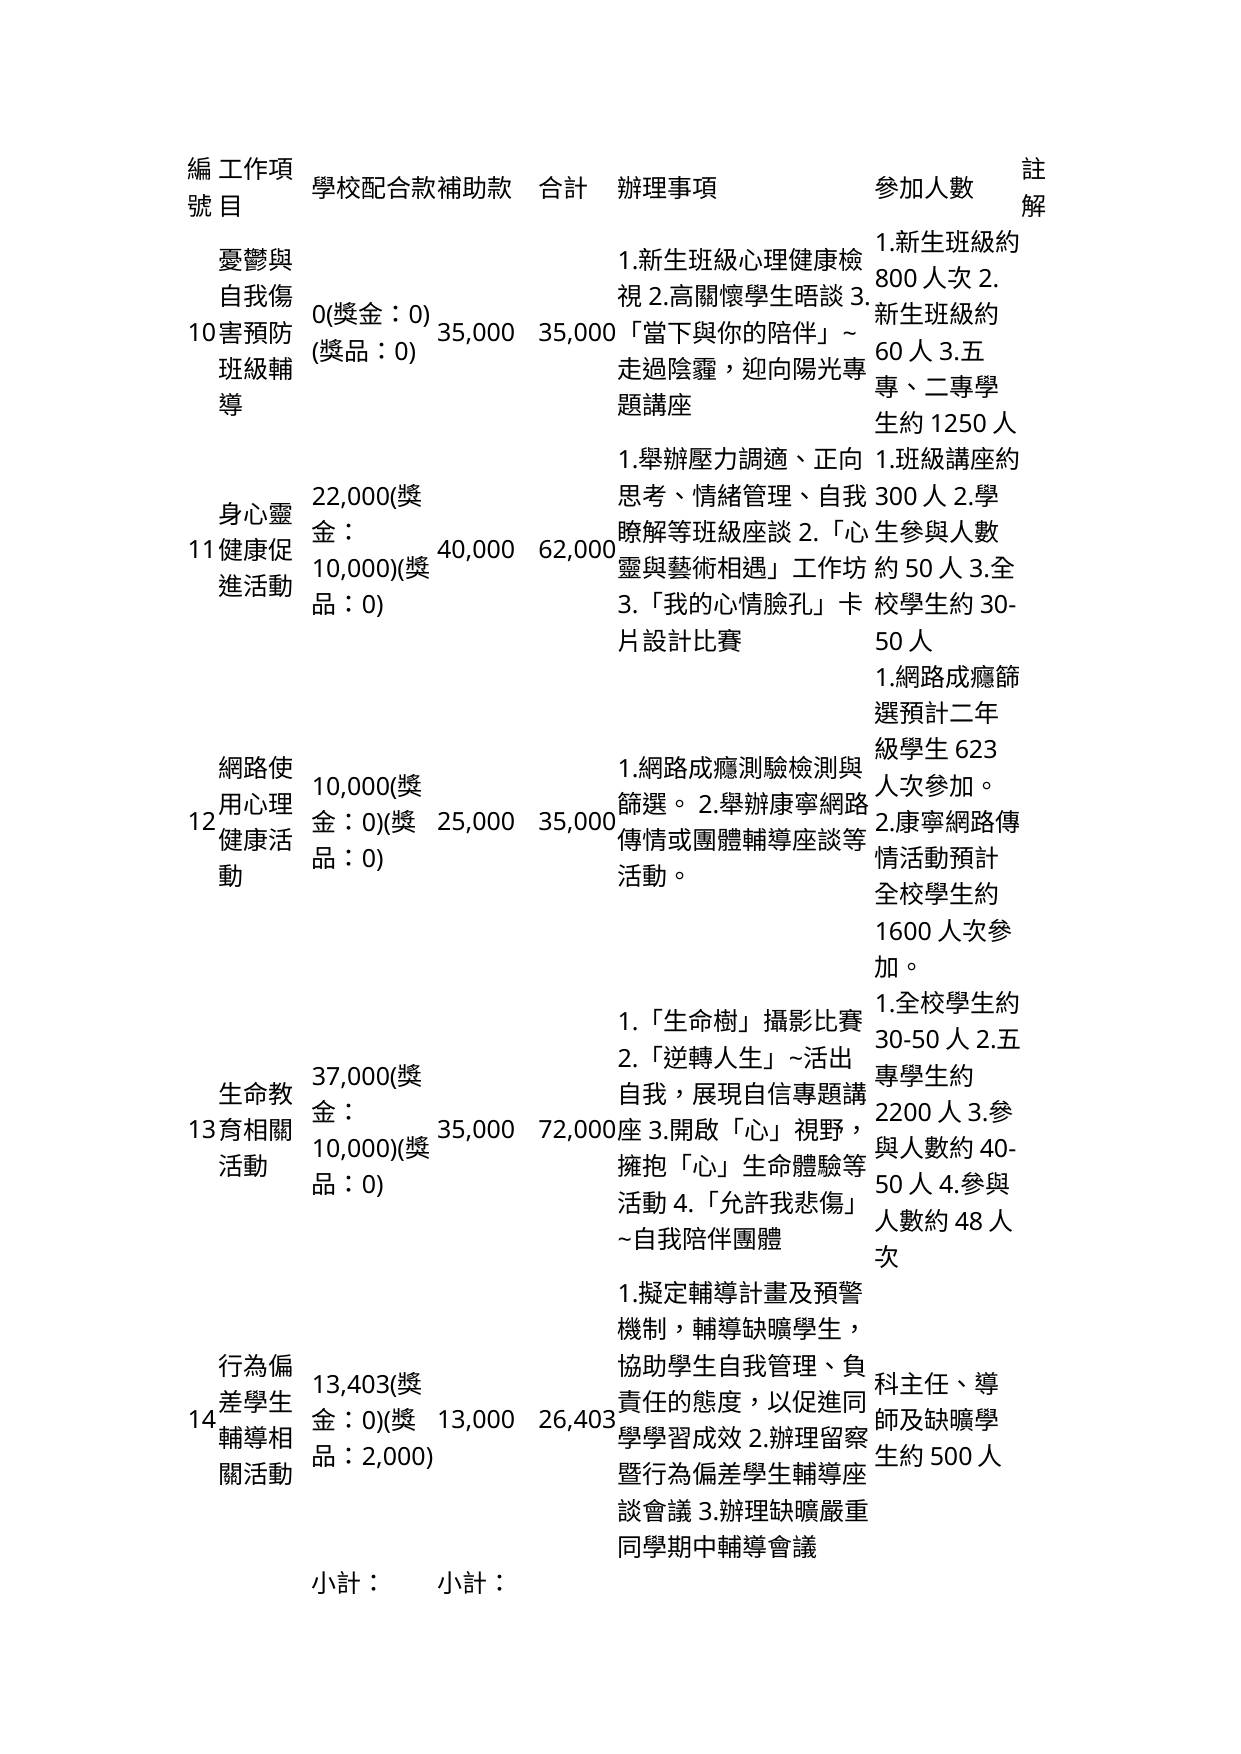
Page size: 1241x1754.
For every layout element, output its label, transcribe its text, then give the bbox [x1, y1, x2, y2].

table_cell [538, 1564, 1053, 1600]
table_cell 補助款 [437, 150, 538, 222]
table_cell 22,000(獎金：10,000)(獎品：0) [312, 440, 437, 657]
table_cell [1022, 658, 1053, 984]
table_cell [1022, 440, 1053, 657]
table_cell 10 [188, 223, 218, 440]
table_cell 辦理事項 [618, 150, 874, 222]
table_cell 35,000 [437, 223, 538, 440]
table_cell 1.新生班級心理健康檢視 2.高關懷學生晤談 3.「當下與你的陪伴」~走過陰霾，迎向陽光專題講座 [618, 223, 874, 440]
table_cell 學校配合款 [312, 150, 437, 222]
table_cell 0(獎金：0)(獎品：0) [312, 223, 437, 440]
table_cell 26,403 [538, 1274, 617, 1564]
table_cell 憂鬱與自我傷害預防班級輔導 [219, 223, 312, 440]
table_cell 35,000 [538, 658, 617, 984]
table_cell 小計： [312, 1564, 437, 1600]
table_cell 1.擬定輔導計畫及預警機制，輔導缺曠學生，協助學生自我管理、負責任的態度，以促進同學學習成效 2.辦理留察暨行為偏差學生輔導座談會議 3.辦理缺曠嚴重同學期中輔導會議 [618, 1274, 874, 1564]
table_cell 25,000 [437, 658, 538, 984]
table_cell 網路使用心理健康活動 [219, 658, 312, 984]
table_cell 1.舉辦壓力調適、正向思考、情緒管理、自我瞭解等班級座談 2.「心靈與藝術相遇」工作坊 3.「我的心情臉孔」卡片設計比賽 [618, 440, 874, 657]
table_cell 1.「生命樹」攝影比賽 2.「逆轉人生」~活出自我，展現自信專題講座 3.開啟「心」視野，擁抱「心」生命體驗等活動 4.「允許我悲傷」~自我陪伴團體 [618, 984, 874, 1274]
table_cell 37,000(獎金：10,000)(獎品：0) [312, 984, 437, 1274]
table_cell 10,000(獎金：0)(獎品：0) [312, 658, 437, 984]
table_cell 工作項目 [219, 150, 312, 222]
table_cell 註解 [1022, 150, 1053, 222]
table_cell 12 [188, 658, 218, 984]
table_cell 身心靈健康促進活動 [219, 440, 312, 657]
table_cell 13,403(獎金：0)(獎品：2,000) [312, 1274, 437, 1564]
table_cell 72,000 [538, 984, 617, 1274]
table_cell 生命教育相關活動 [219, 984, 312, 1274]
table_cell 小計： [437, 1564, 538, 1600]
table_cell 行為偏差學生輔導相關活動 [219, 1274, 312, 1564]
table_cell 1.班級講座約300人 2.學生參與人數約50人 3.全校學生約30-50人 [875, 440, 1022, 657]
table_cell 1.全校學生約30-50人 2.五專學生約2200人 3.參與人數約40-50人 4.參與人數約48人次 [875, 984, 1022, 1274]
table_cell 科主任、導師及缺曠學生約500人 [875, 1274, 1022, 1564]
table_cell 13 [188, 984, 218, 1274]
table_cell 35,000 [437, 984, 538, 1274]
table_cell 參加人數 [875, 150, 1022, 222]
table_cell 40,000 [437, 440, 538, 657]
table_cell [1022, 984, 1053, 1274]
table_cell 35,000 [538, 223, 617, 440]
table_cell 合計 [538, 150, 617, 222]
table_cell 編號 [188, 150, 218, 222]
table_cell [1022, 1274, 1053, 1564]
table_cell 13,000 [437, 1274, 538, 1564]
table_cell 1.網路成癮篩選預計二年級學生623人次參加。 2.康寧網路傳情活動預計全校學生約1600人次參加。 [875, 658, 1022, 984]
table_cell 62,000 [538, 440, 617, 657]
table_cell 1.新生班級約800人次 2.新生班級約60人 3.五專、二專學生約1250人 [875, 223, 1022, 440]
table_cell [188, 1564, 312, 1600]
table_cell 11 [188, 440, 218, 657]
table_cell [1022, 223, 1053, 440]
table_cell 1.網路成癮測驗檢測與篩選。 2.舉辦康寧網路傳情或團體輔導座談等活動。 [618, 658, 874, 984]
table_cell 14 [188, 1274, 218, 1564]
